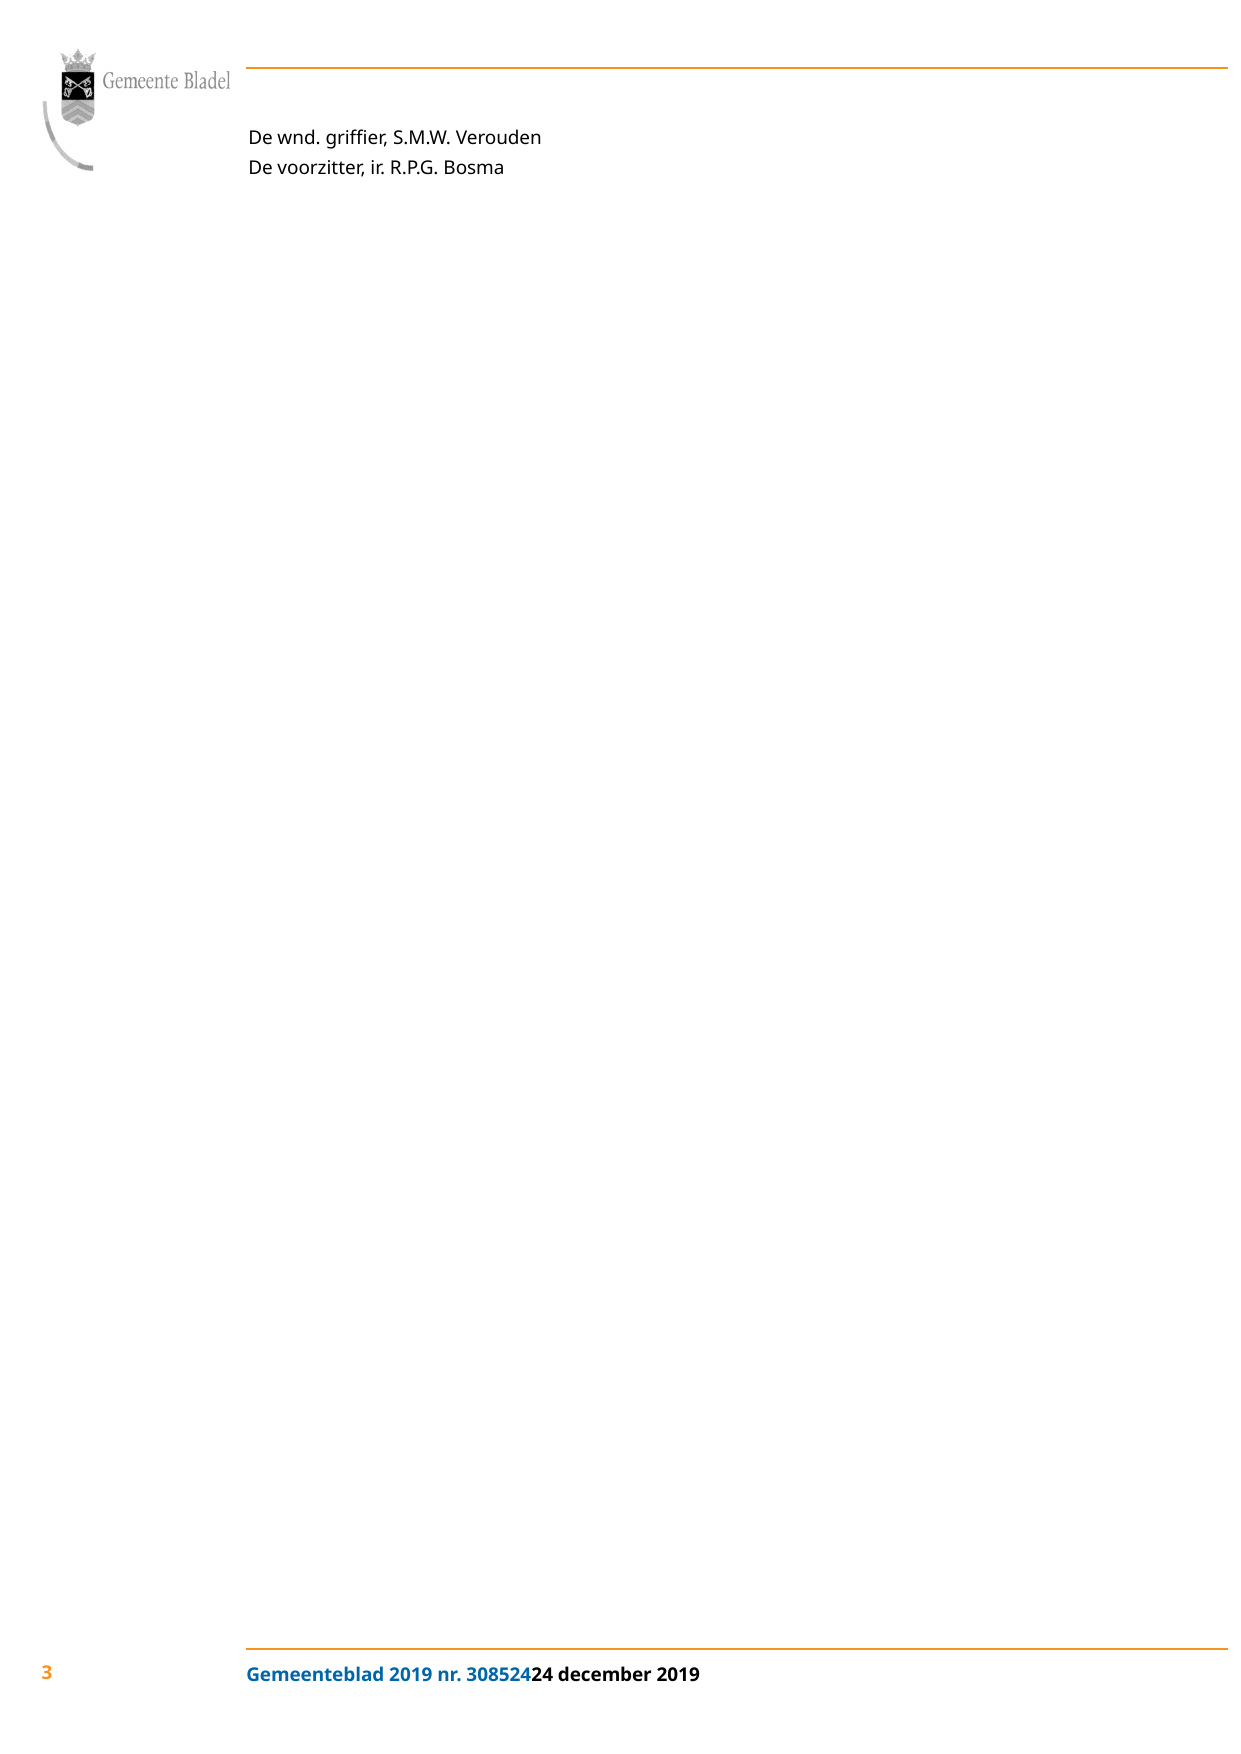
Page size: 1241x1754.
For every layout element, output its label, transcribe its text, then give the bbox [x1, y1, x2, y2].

text De voorzitter, ir. R.P.G. Bosma [248, 154, 1152, 180]
text De wnd. griffier, S.M.W. Verouden [248, 124, 1152, 150]
picture [41, 47, 231, 172]
